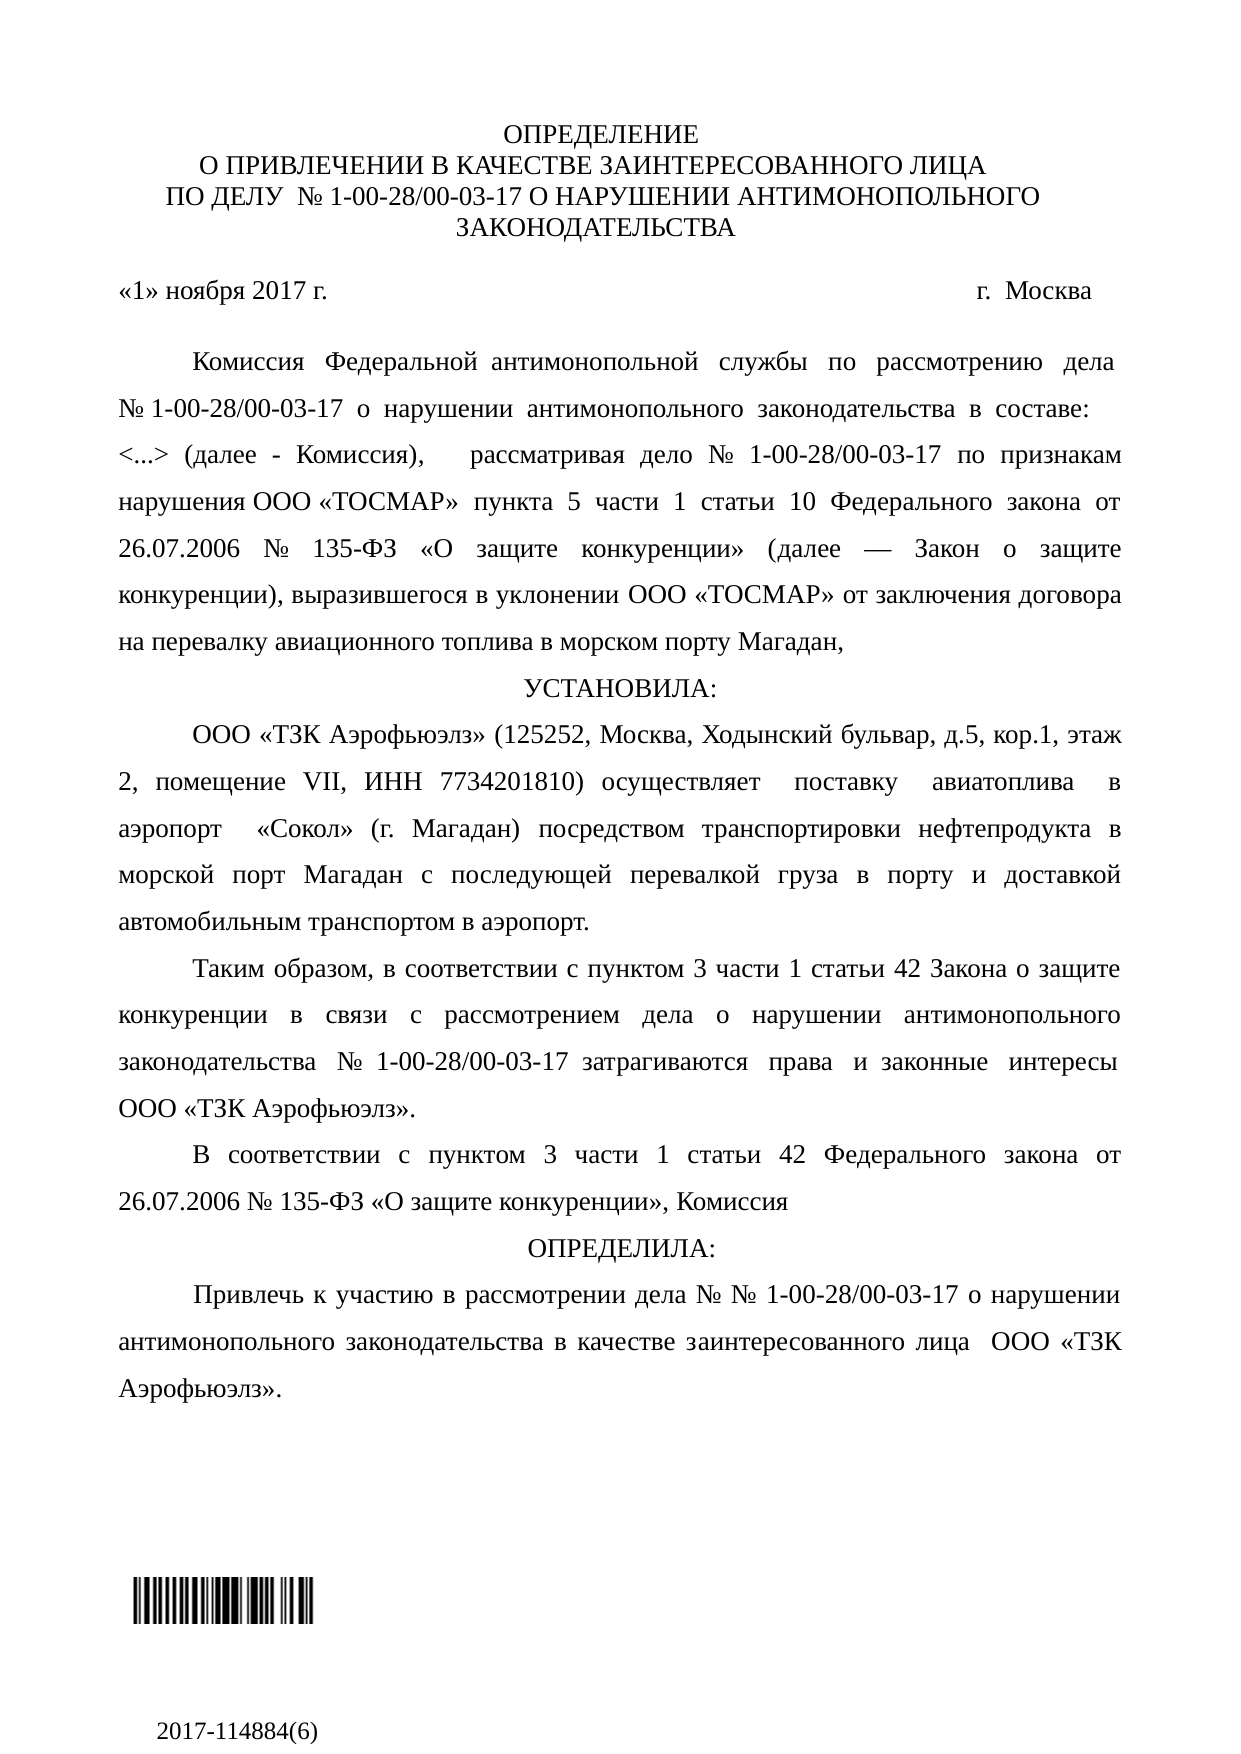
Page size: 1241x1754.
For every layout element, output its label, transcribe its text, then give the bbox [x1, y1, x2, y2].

text <...> (далее - Комиссия), рассматривая дело № 1-00-28/00-03-17 по признакам нарушения ООО «ТОСМАР» пункта 5 части 1 статьи 10 Федерального закона от 26.07.2006 № 135-ФЗ «О защите конкуренции» (далее — Закон о защите конкуренции), выразившегося в уклонении ООО «ТОСМАР» от заключения договора на перевалку авиационного топлива в морском порту Магадан, [118, 439, 1122, 656]
text УСТАНОВИЛА: [118, 672, 1122, 703]
text № 1-00-28/00-03-17 о нарушении антимонопольного законодательства в составе: [118, 392, 1122, 423]
text ООО «ТЗК Аэрофьюэлз». [118, 1092, 1122, 1123]
text ОПРЕДЕЛЕНИЕ [111, 118, 1122, 149]
text ПО ДЕЛУ № 1-00-28/00-03-17 О НАРУШЕНИИ АНТИМОНОПОЛЬНОГО [111, 180, 1122, 212]
text Комиссия Федеральной антимонопольной службы по рассмотрению дела [118, 345, 1122, 376]
text Таким образом, в соответствии с пунктом 3 части 1 статьи 42 Закона о защите конкуренции в связи с рассмотрением дела о нарушении антимонопольного законодательства № 1-00-28/00-03-17 затрагиваются права и законные интересы [118, 952, 1122, 1076]
text О ПРИВЛЕЧЕНИИ В КАЧЕСТВЕ ЗАИНТЕРЕСОВАННОГО ЛИЦА [111, 149, 1122, 180]
text ЗАКОНОДАТЕЛЬСТВА [111, 212, 1122, 243]
text Привлечь к участию в рассмотрении дела № № 1-00-28/00-03-17 о нарушении антимонопольного законодательства в качестве заинтересованного лица ООО «ТЗК Аэрофьюэлз». [118, 1279, 1122, 1403]
text «1» ноября 2017 г. г. Москва [118, 274, 1122, 305]
text В соответствии с пунктом 3 части 1 статьи 42 Федерального закона от 26.07.2006 № 135-ФЗ «О защите конкуренции», Комиссия [118, 1139, 1122, 1216]
picture [118, 1577, 331, 1624]
text ОПРЕДЕЛИЛА: [118, 1232, 1122, 1263]
text ООО «ТЗК Аэрофьюэлз» (125252, Москва, Ходынский бульвар, д.5, кор.1, этаж 2, помещение VII, ИНН 7734201810) осуществляет поставку авиатоплива в аэропорт «Сокол» (г. Магадан) посредством транспортировки нефтепродукта в морской порт Магадан с последующей перевалкой груза в порту и доставкой автомобильным транспортом в аэропорт. [118, 719, 1122, 936]
